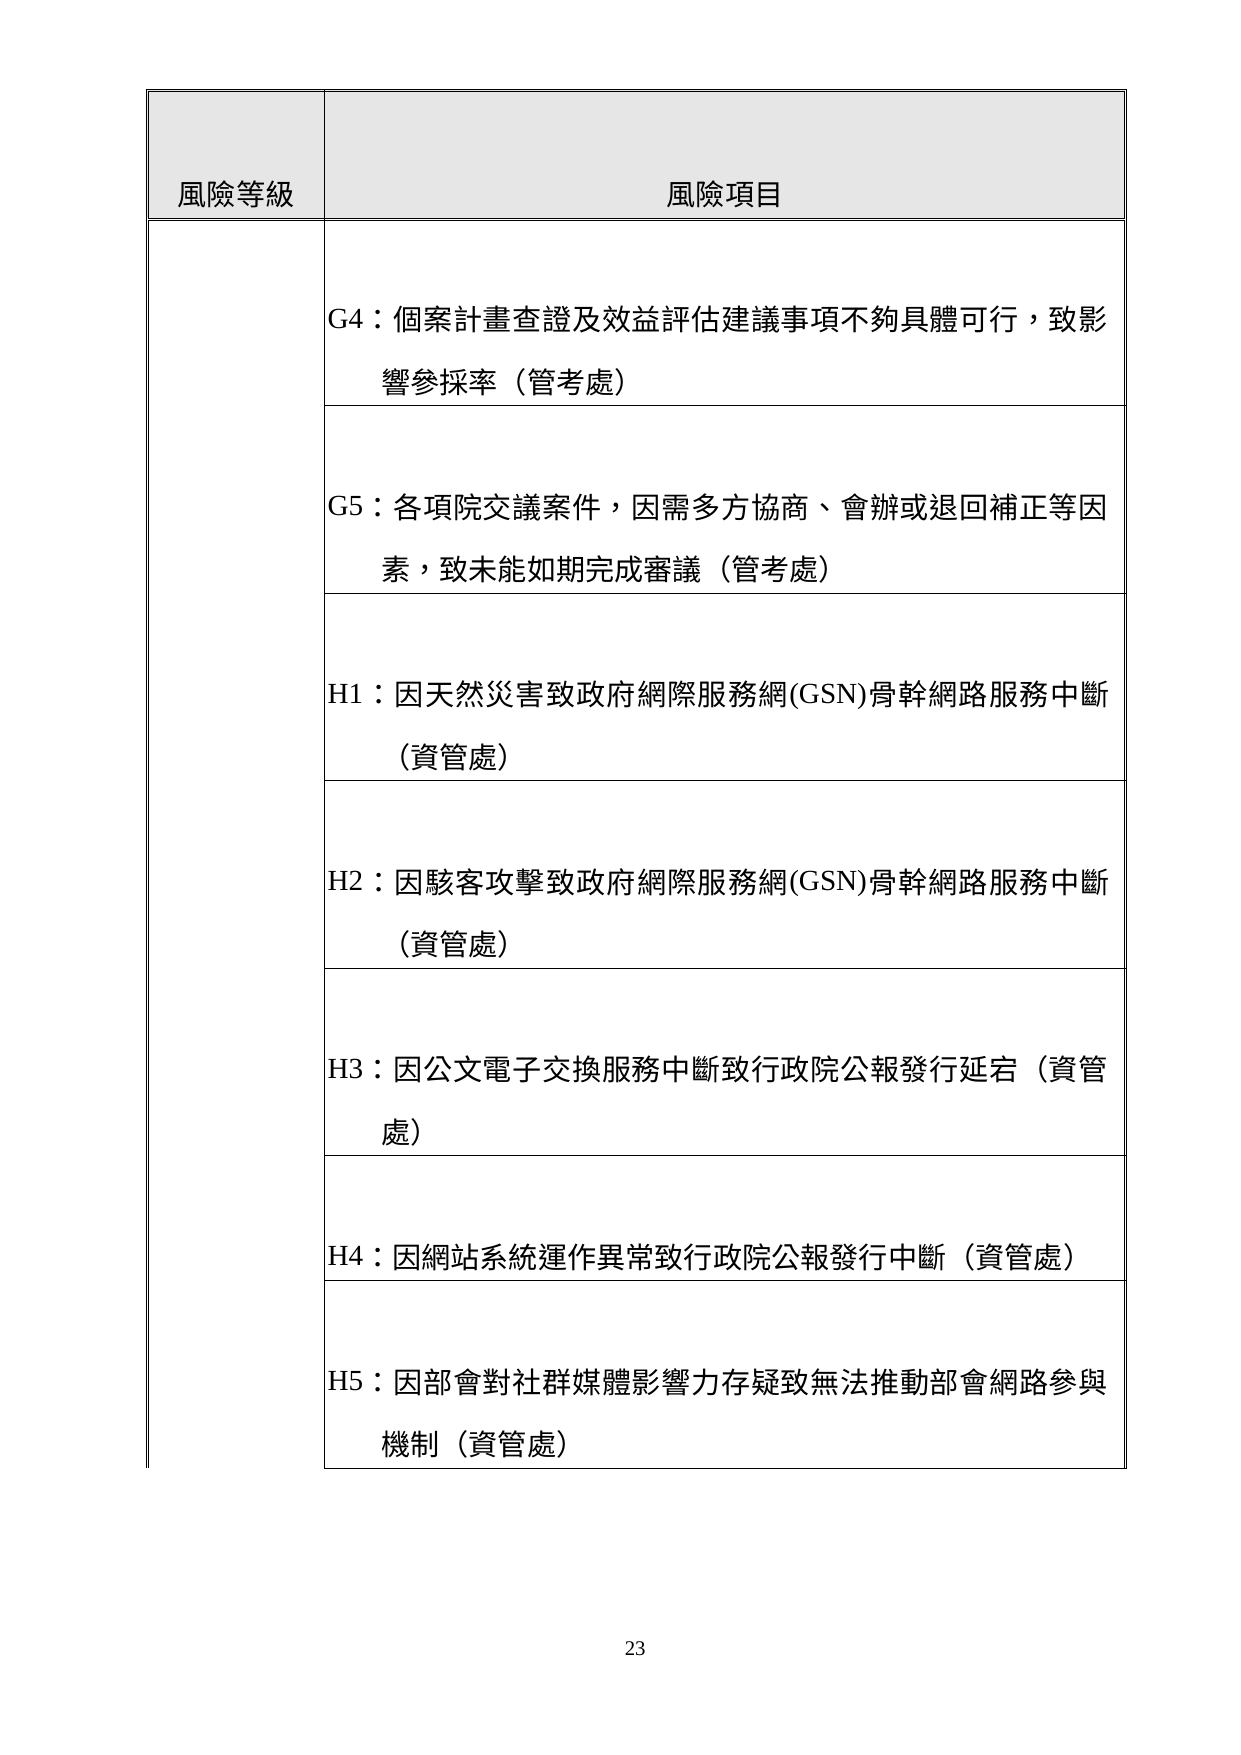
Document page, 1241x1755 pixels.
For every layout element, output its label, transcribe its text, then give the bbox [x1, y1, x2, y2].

table_cell H1：因天然災害致政府網際服務網(GSN)骨幹網路服務中斷（資管處） [325, 594, 1124, 780]
table_cell [149, 968, 324, 1155]
table_cell [149, 780, 324, 968]
table_cell [149, 221, 324, 405]
table_cell H5：因部會對社群媒體影響力存疑致無法推動部會網路參與機制（資管處） [325, 1281, 1124, 1468]
table_cell G4：個案計畫查證及效益評估建議事項不夠具體可行，致影響參採率（管考處） [325, 221, 1124, 405]
table_cell [149, 405, 324, 593]
table_cell H4：因網站系統運作異常致行政院公報發行中斷（資管處） [325, 1156, 1124, 1280]
table_header 風險等級 [149, 92, 324, 218]
table_cell [149, 593, 324, 780]
table_cell H2：因駭客攻擊致政府網際服務網(GSN)骨幹網路服務中斷（資管處） [325, 781, 1124, 968]
table_header 風險項目 [325, 92, 1124, 218]
table_cell [149, 1280, 324, 1468]
table_cell H3：因公文電子交換服務中斷致行政院公報發行延宕（資管處） [325, 969, 1124, 1155]
table_cell [149, 1155, 324, 1280]
table_cell G5：各項院交議案件，因需多方協商、會辦或退回補正等因素，致未能如期完成審議（管考處） [325, 406, 1124, 593]
